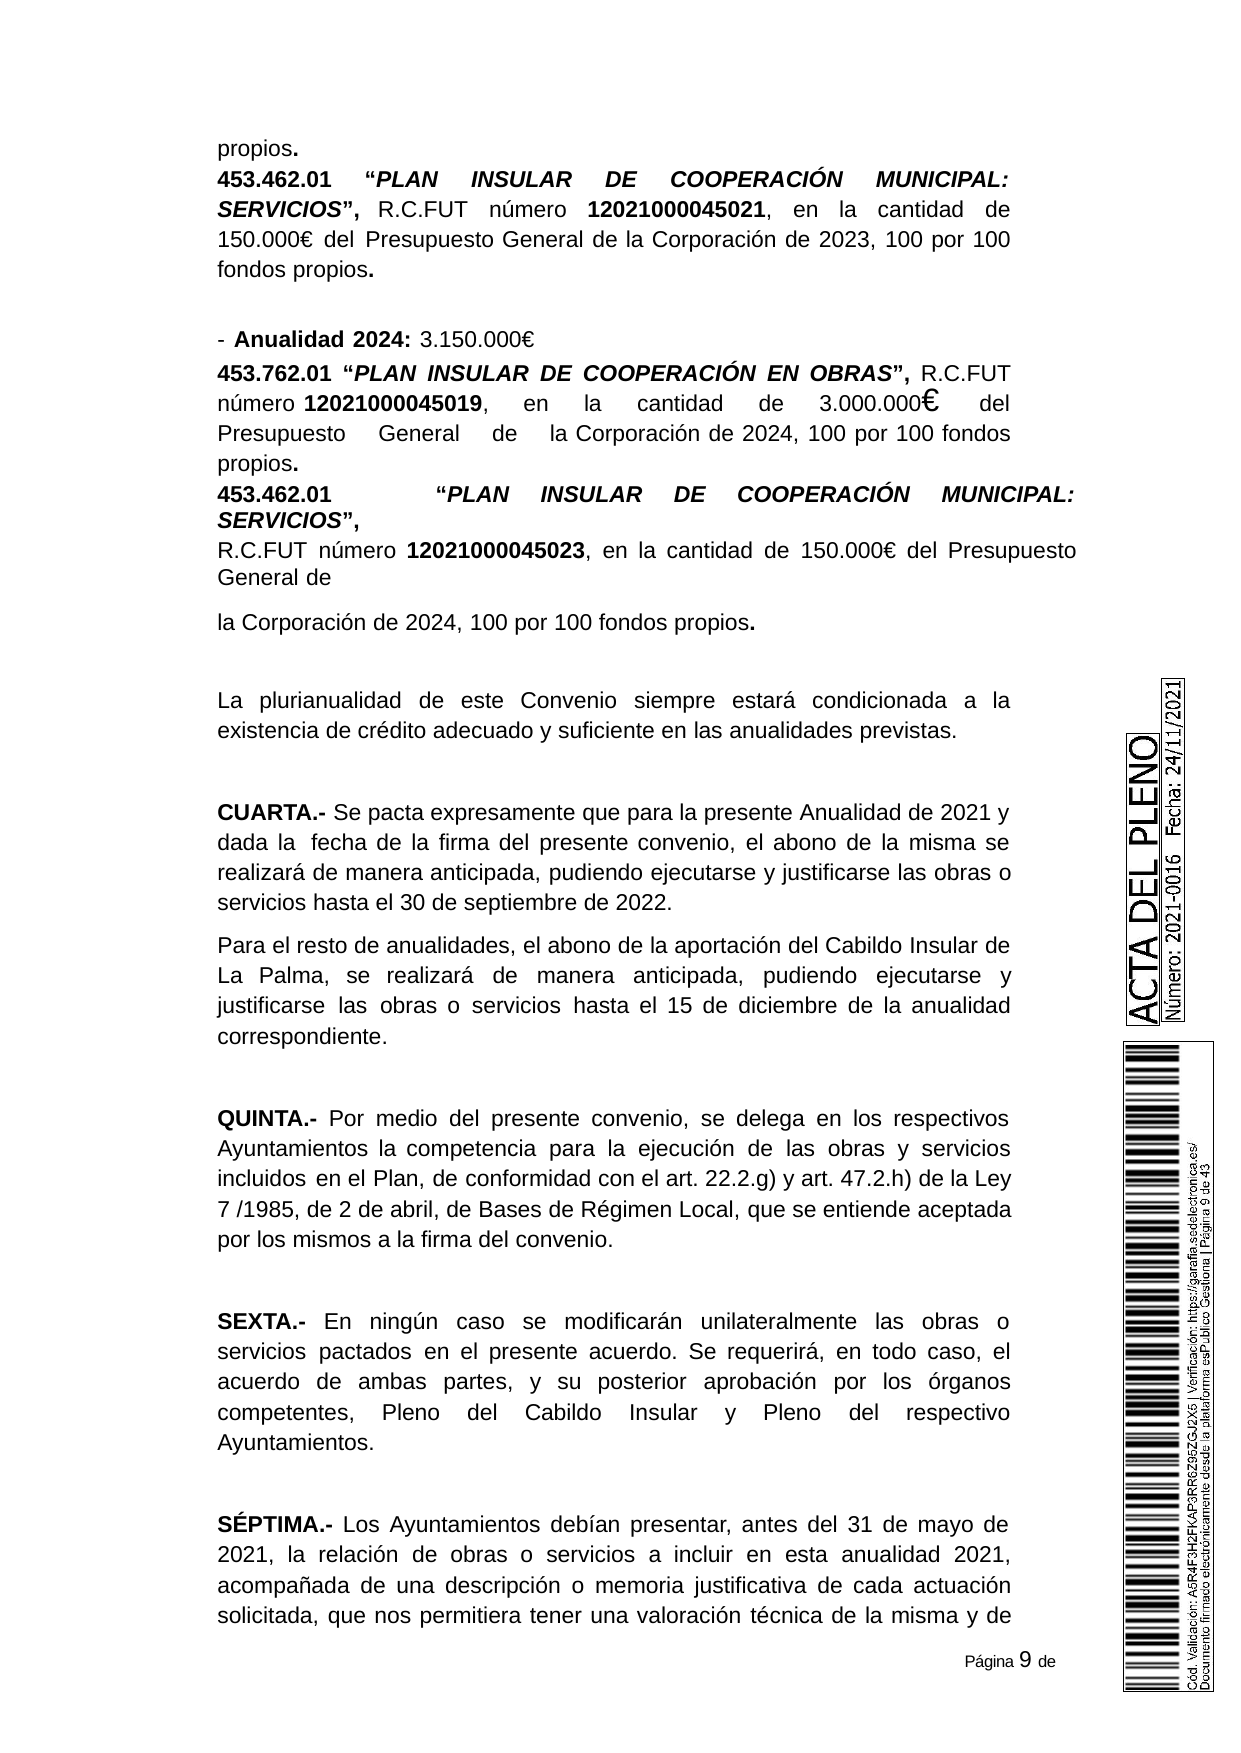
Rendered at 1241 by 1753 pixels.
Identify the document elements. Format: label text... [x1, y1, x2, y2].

picture [1162, 679, 1184, 1021]
text Ayuntamientos. [217, 1430, 723, 1455]
text QUINTA.- Por medio del presente convenio, se delega en los respectivos [217, 1106, 1035, 1132]
text competentes, Pleno del Cabildo Insular [217, 1399, 723, 1425]
text la [584, 391, 627, 417]
text número 12021000045019, [217, 391, 513, 417]
picture [1124, 1042, 1213, 1691]
text servicios hasta el 30 de septiembre de 2022. [217, 890, 1035, 916]
text Para el resto de anualidades, el abono de la aportación del Cabildo Insular de [217, 933, 1035, 959]
text SEXTA.- En ningún caso se modificarán unilateralmente las obras o [217, 1309, 1035, 1334]
text realizará de manera anticipada, pudiendo ejecutarse y justificarse las obras o [217, 860, 1035, 886]
text acompañada de una descripción o memoria justificativa de cada actuación [217, 1573, 1035, 1598]
text La plurianualidad de este Convenio siempre estará condicionada a la [217, 688, 1034, 713]
text 4 [217, 378, 230, 386]
text del [979, 391, 1034, 417]
text propios. [217, 136, 1035, 162]
text Anualidad 2024: 3.150.000€ [234, 327, 559, 352]
text “PLAN INSULAR DE COOPERACIÓN MUNICIPAL: [435, 482, 1101, 507]
text 453.462.01 [217, 482, 357, 507]
text dada la fecha de la firma del presente convenio, el abono de la misma se [217, 830, 1035, 856]
text SERVICIOS”, R.C.FUT número 12021000045021, en la cantidad de [217, 197, 1035, 223]
text Página 9 de [964, 1647, 1077, 1673]
text SERVICIOS”, [217, 508, 385, 533]
text acuerdo de ambas partes, y su posterior aprobación por los órganos [217, 1369, 1035, 1395]
text - [217, 327, 234, 352]
text 3.000.000€ [819, 383, 969, 418]
text SÉPTIMA.- Los Ayuntamientos debían presentar, antes del 31 de mayo de [217, 1512, 1035, 1538]
picture [1127, 734, 1159, 1025]
text Pleno del respectivo [763, 1399, 1035, 1425]
text existencia de crédito adecuado y suficiente en las anualidades previstas. [217, 718, 1034, 743]
text 4 [217, 361, 230, 375]
text R.C.FUT número 12021000045023, en la cantidad de 150.000€ del Presupuesto [217, 538, 1100, 564]
text en [523, 391, 574, 417]
text CUARTA.- Se pacta expresamente que para la presente Anualidad de 2021 y [217, 800, 1035, 825]
text 53.762.01 “PLAN INSULAR DE COOPERACIÓN EN OBRAS”, R.C.FUT [230, 361, 1035, 386]
text servicios pactados en el presente acuerdo. Se requerirá, en todo caso, el [217, 1339, 1035, 1365]
text solicitada, que nos permitiera tener una valoración técnica de la misma y de [217, 1603, 1035, 1628]
text /1985, de 2 de abril, de Bases de Régimen Local, que se entiende aceptada [236, 1197, 1035, 1222]
text la Corporación de 2024, 100 por 100 fondos propios. [217, 610, 779, 635]
text 53.462.01 “PLAN INSULAR DE COOPERACIÓN MUNICIPAL: [255, 167, 1035, 192]
text cantidad [637, 391, 748, 417]
text propios. [217, 451, 1034, 477]
text Ayuntamientos la competencia para la ejecución de las obras y servicios [217, 1136, 1035, 1162]
text de [758, 391, 809, 417]
text General de [217, 564, 1100, 590]
text y [724, 1399, 761, 1425]
text por los mismos a la firma del convenio. [217, 1227, 638, 1252]
text fondos propios. [217, 257, 1035, 283]
text 021, la relación de obras o servicios a incluir en esta anualidad 2021, [255, 1542, 1035, 1568]
text La Palma, se realizará de manera anticipada, pudiendo ejecutarse y [217, 963, 1035, 989]
text 4 [217, 167, 255, 192]
text justificarse las obras o servicios hasta el 15 de diciembre de la anualidad [217, 993, 1035, 1019]
text 1 [217, 227, 255, 253]
text 2 [217, 1542, 255, 1568]
text correspondiente. [217, 1024, 1035, 1049]
text 50.000€ del Presupuesto General de la Corporación de 2023, 100 por 100 [255, 227, 1035, 253]
text 7 [217, 1197, 236, 1222]
text incluidos en el Plan, de conformidad con el art. 22.2.g) y art. 47.2.h) de la Ley [217, 1166, 1035, 1192]
text Presupuesto General de la Corporación de 2024, 100 por 100 fondos [217, 421, 1034, 447]
